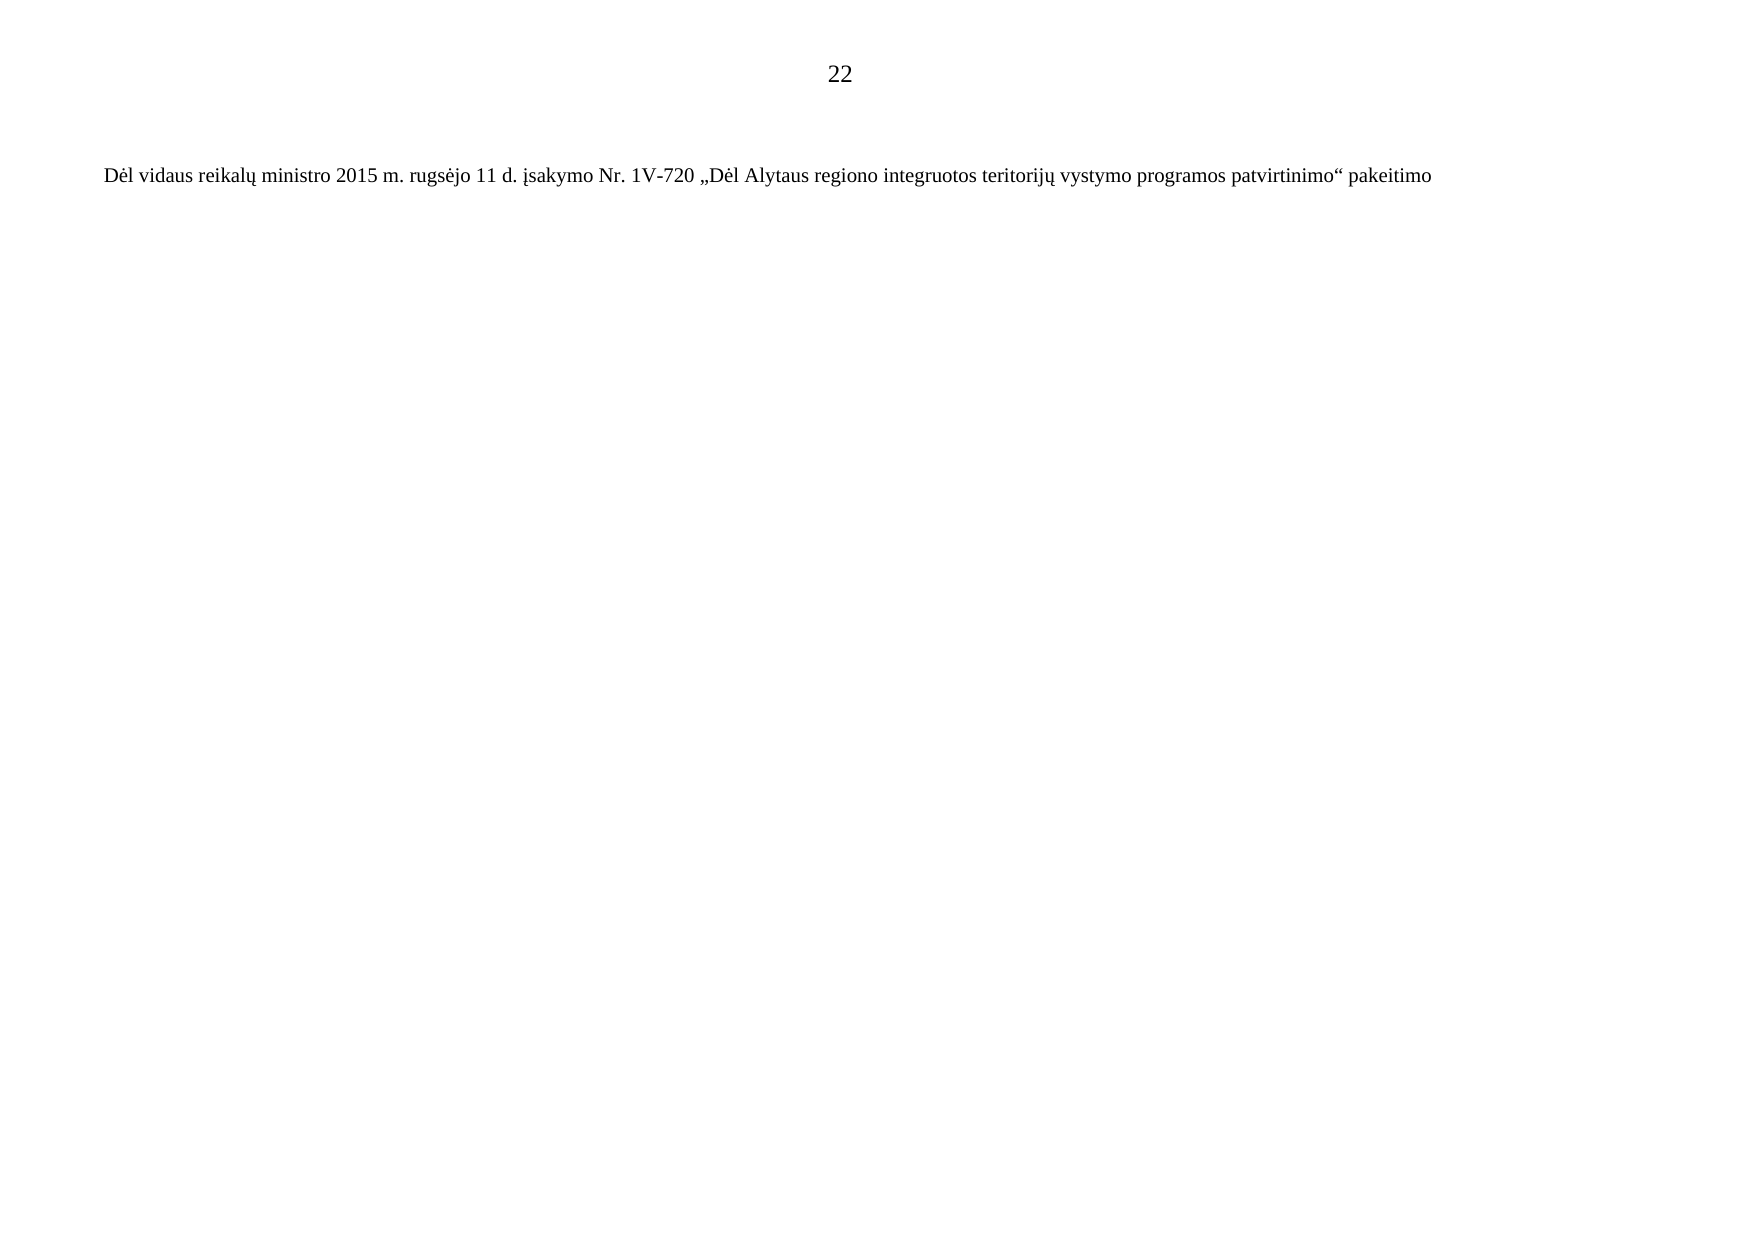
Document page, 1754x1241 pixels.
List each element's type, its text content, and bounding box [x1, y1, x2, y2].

text Dėl vidaus reikalų ministro 2015 m. rugsėjo 11 d. įsakymo Nr. 1V-720 „Dėl Alytaus regiono integruotos teritorijų vystymo programos patvirtinimo“ pakeitimo [103, 162, 1577, 187]
